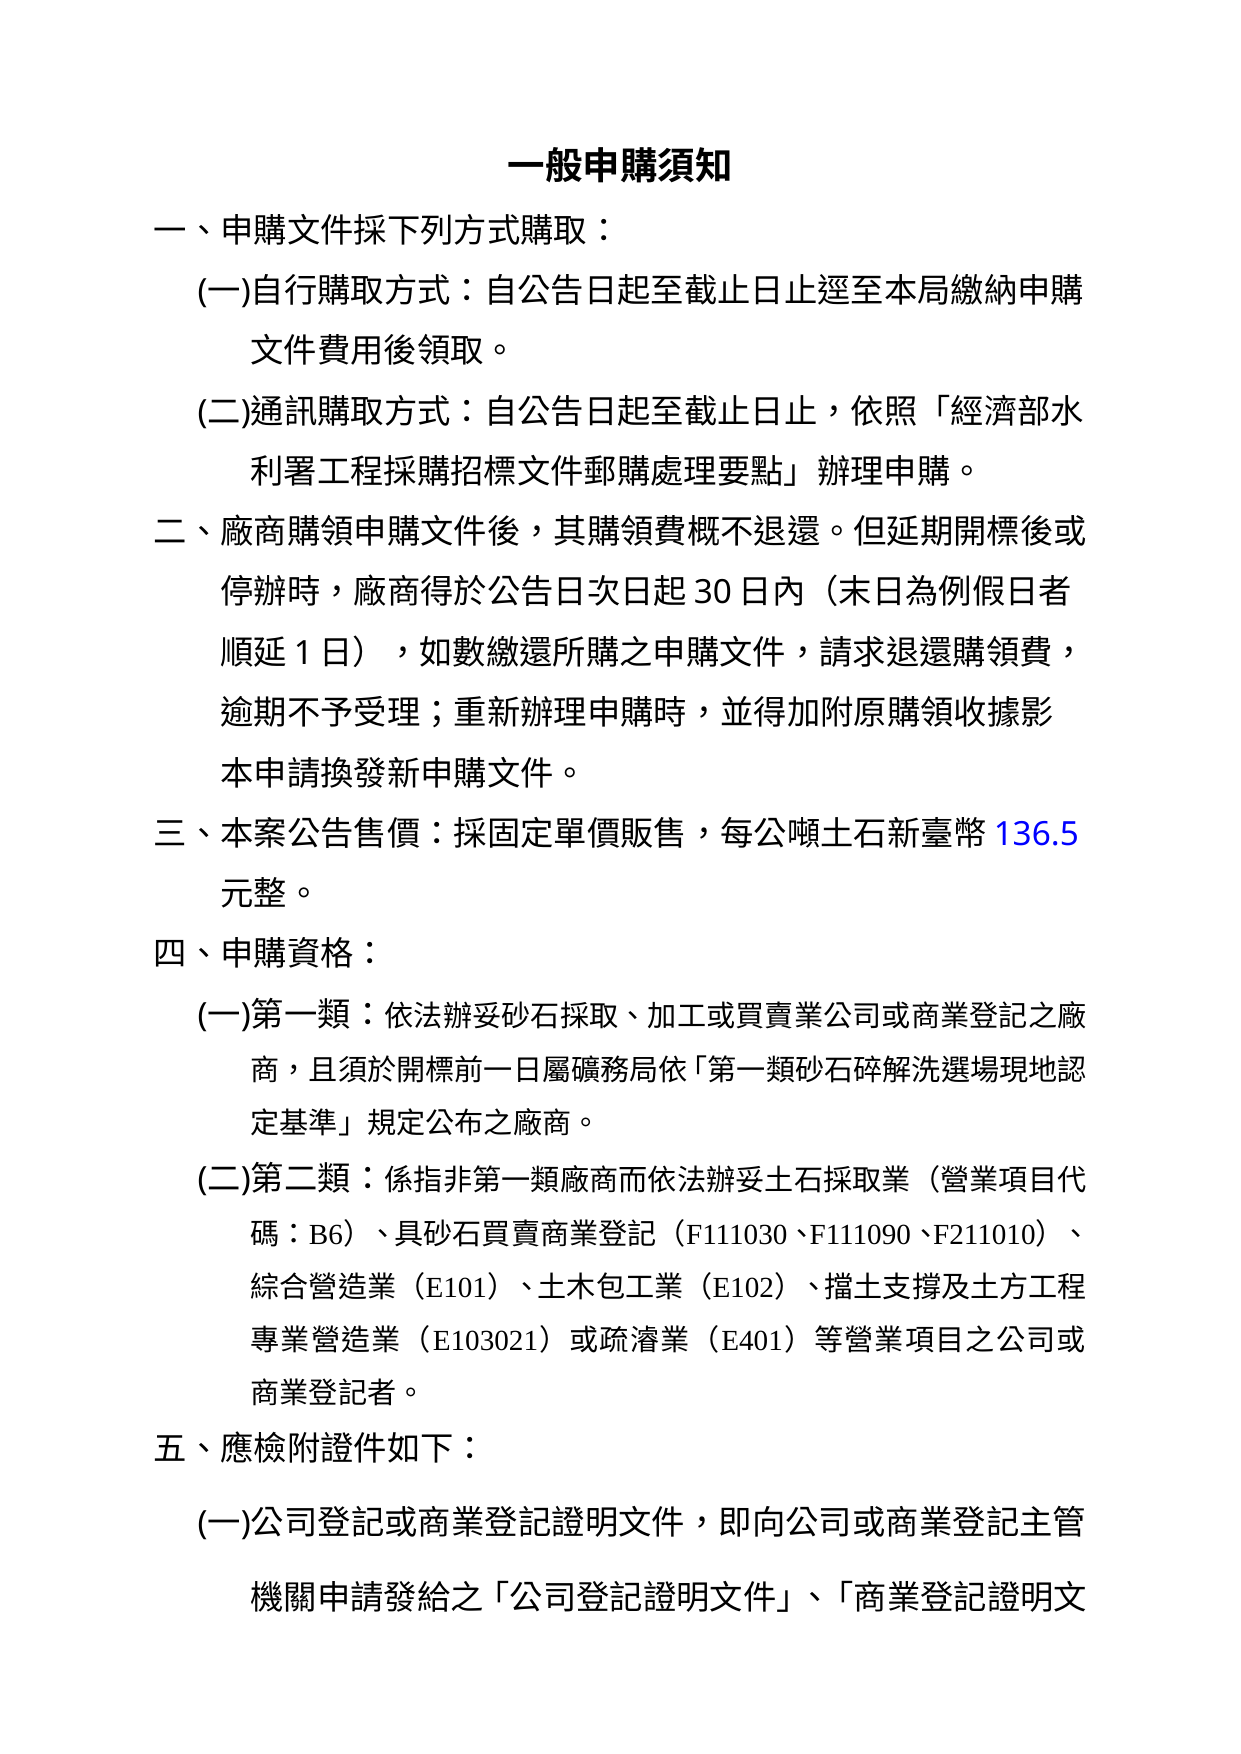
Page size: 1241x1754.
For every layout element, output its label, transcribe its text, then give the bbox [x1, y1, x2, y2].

list 通訊購取方式：自公告日起至截止日止，依照「經濟部水利署工程採購招標文件郵購處理要點」辦理申購。 [197, 384, 1087, 493]
list 自行購取方式：自公告日起至截止日止逕至本局繳納申購文件費用後領取。 [197, 264, 1087, 372]
list 廠商購領申購文件後，其購領費概不退還。但延期開標後或停辦時，廠商得於公告日次日起30日內（末日為例假日者順延1日），如數繳還所購之申購文件，請求退還購領費，逾期不予受理；重新辦理申購時，並得加附原購領收據影本申請換發新申購文件。 [153, 505, 1087, 794]
list 申購資格： [153, 927, 1087, 975]
text 一般申購須知 [153, 136, 1087, 190]
list 第二類：係指非第一類廠商而依法辦妥土石採取業（營業項目代碼：B6）、具砂石買賣商業登記（F111030、F111090、F211010）、綜合營造業（E101）、土木包工業（E102）、擋土支撐及土方工程專業營造業（E103021）或疏濬業（E401）等營業項目之公司或商業登記者。 [197, 1152, 1087, 1412]
list 應檢附證件如下： [153, 1422, 1087, 1470]
list 公司登記或商業登記證明文件，即向公司或商業登記主管機關申請發給之「公司登記證明文件」、「商業登記證明文 [197, 1482, 1087, 1632]
list 第一類：依法辦妥砂石採取、加工或買賣業公司或商業登記之廠商，且須於開標前一日屬礦務局依「第一類砂石碎解洗選場現地認定基準」規定公布之廠商。 [197, 987, 1087, 1141]
list 申購文件採下列方式購取： [153, 204, 1087, 252]
list 本案公告售價：採固定單價販售，每公噸土石新臺幣136.5元整。 [153, 807, 1087, 915]
